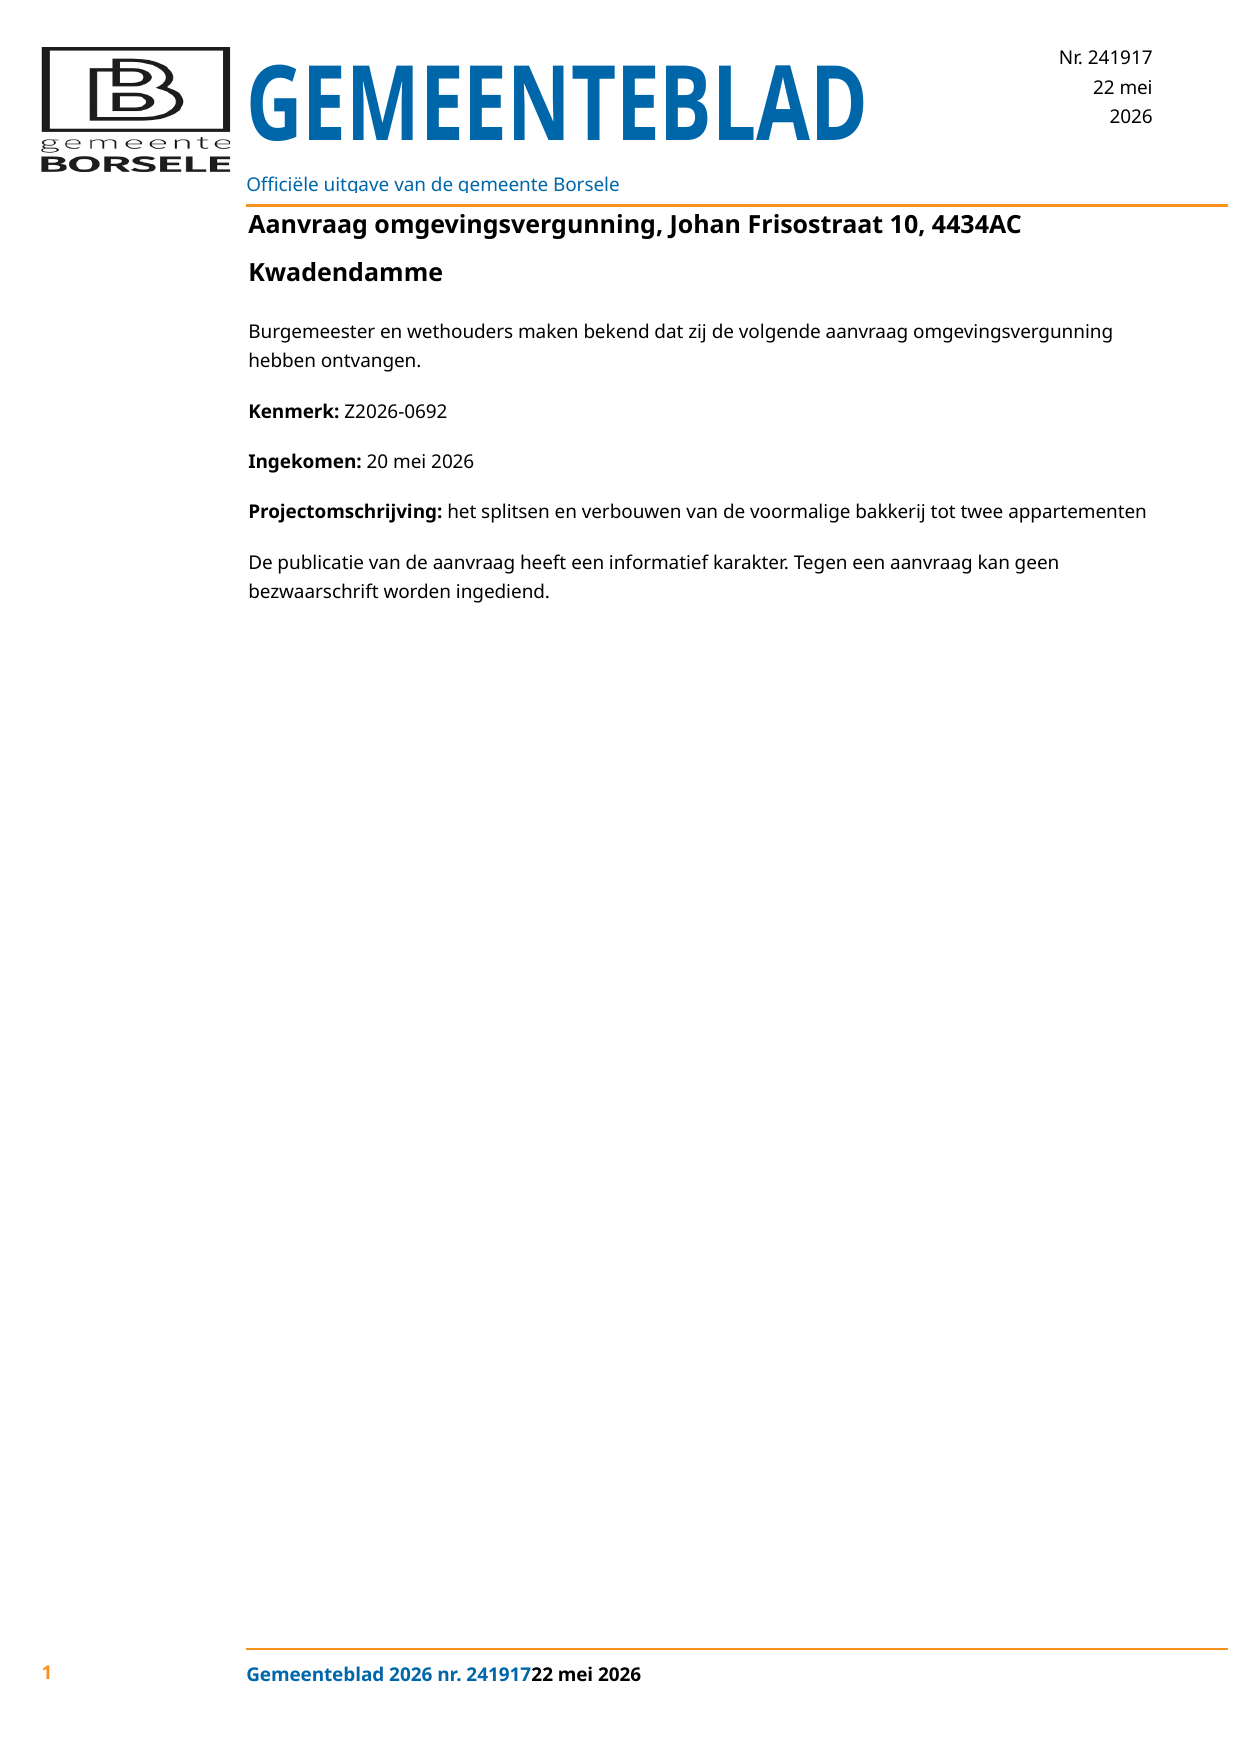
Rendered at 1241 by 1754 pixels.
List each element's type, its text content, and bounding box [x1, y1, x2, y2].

text Kenmerk: Z2026-0692 [248, 398, 1152, 424]
text Ingekomen: 20 mei 2026 [248, 448, 1152, 474]
text De publicatie van de aanvraag heeft een informatief karakter. Tegen een aanvraag kan geen bezwaarschrift worden ingediend. [248, 549, 1152, 604]
text Burgemeester en wethouders maken bekend dat zij de volgende aanvraag omgevingsvergunning hebben ontvangen. [248, 318, 1152, 373]
text Aanvraag omgevingsvergunning, Johan Frisostraat 10, 4434AC Kwadendamme [248, 207, 1152, 288]
text Projectomschrijving: het splitsen en verbouwen van de voormalige bakkerij tot twee appartementen [248, 499, 1152, 524]
picture [41, 47, 231, 172]
